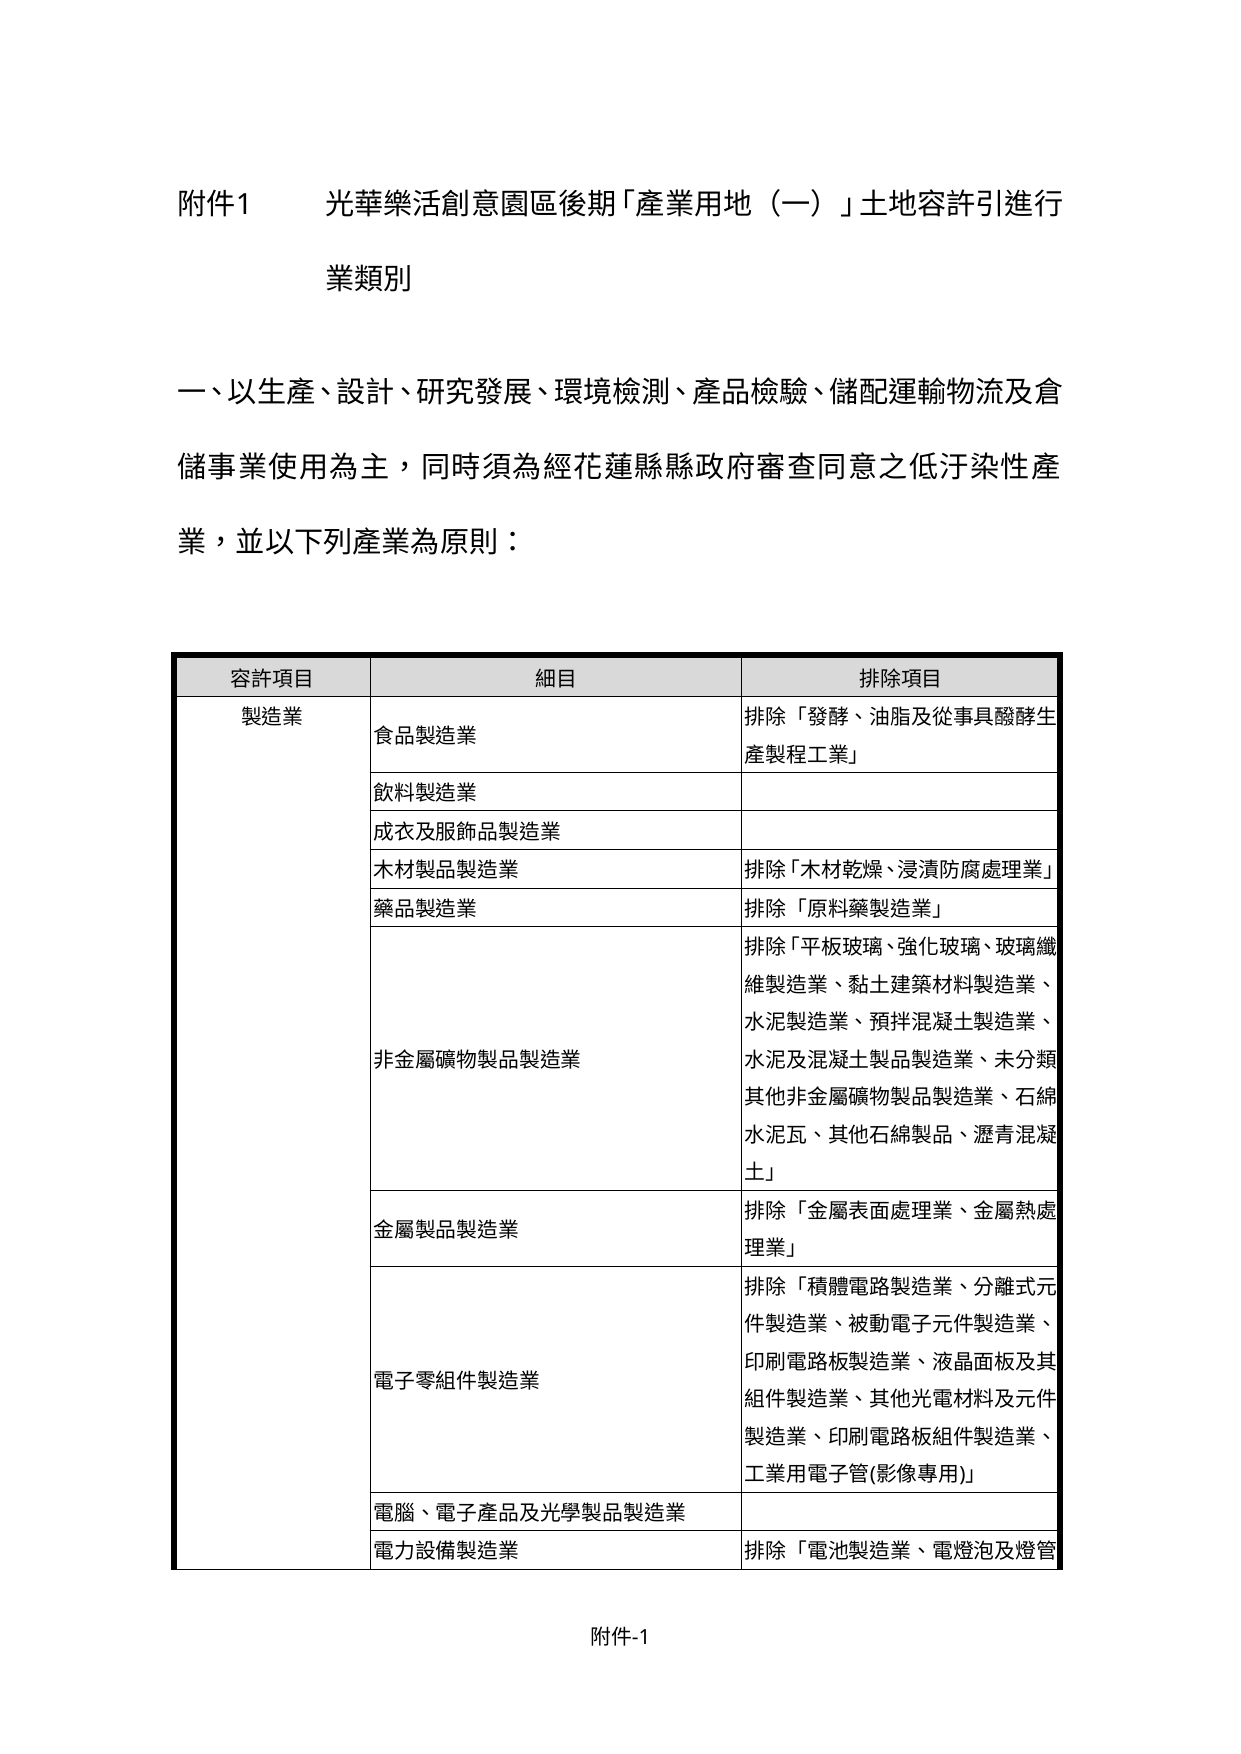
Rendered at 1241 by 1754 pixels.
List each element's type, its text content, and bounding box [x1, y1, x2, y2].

table_cell 電子零組件製造業 [371, 1267, 741, 1492]
table_cell 排除「積體電路製造業、分離式元件製造業、被動電子元件製造業、印刷電路板製造業、液晶面板及其組件製造業、其他光電材料及元件製造業、印刷電路板組件製造業、工業用電子管(影像專用)」 [742, 1267, 1057, 1492]
table_header 容許項目 [177, 658, 370, 696]
table_cell 木材製品製造業 [371, 850, 741, 887]
table_cell 排除「原料藥製造業」 [742, 889, 1057, 926]
table_cell [742, 811, 1057, 849]
table_cell 電力設備製造業 [371, 1531, 741, 1569]
text 一、以生產、設計、研究發展、環境檢測、產品檢驗、儲配運輸物流及倉儲事業使用為主，同時須為經花蓮縣縣政府審查同意之低汙染性產業，並以下列產業為原則： [177, 352, 1063, 577]
table_cell 金屬製品製造業 [371, 1191, 741, 1266]
table_cell 排除「木材乾燥、浸漬防腐處理業」 [742, 850, 1057, 887]
table_cell 飲料製造業 [371, 773, 741, 810]
table_cell 排除「發酵、油脂及從事具醱酵生產製程工業」 [742, 697, 1057, 772]
table_cell [742, 773, 1057, 810]
table_header 細目 [371, 658, 741, 696]
table_cell 食品製造業 [371, 697, 741, 772]
subtitle 光華樂活創意園區後期「產業用地（一）」土地容許引進行業類別 [177, 164, 1063, 314]
table_cell 成衣及服飾品製造業 [371, 811, 741, 849]
table_cell 排除「平板玻璃、強化玻璃、玻璃纖維製造業、黏土建築材料製造業、水泥製造業、預拌混凝土製造業、水泥及混凝土製品製造業、未分類其他非金屬礦物製品製造業、石綿水泥瓦、其他石綿製品、瀝青混凝土」 [742, 927, 1057, 1189]
table_cell [742, 1493, 1057, 1530]
table_cell 排除「電池製造業、電燈泡及燈管 [742, 1531, 1057, 1569]
table_header 排除項目 [742, 658, 1057, 696]
table_cell 藥品製造業 [371, 889, 741, 926]
table_cell 排除「金屬表面處理業、金屬熱處理業」 [742, 1191, 1057, 1266]
table_cell 非金屬礦物製品製造業 [371, 927, 741, 1189]
table_cell 製造業 [177, 697, 370, 1569]
table_cell 電腦、電子產品及光學製品製造業 [371, 1493, 741, 1530]
